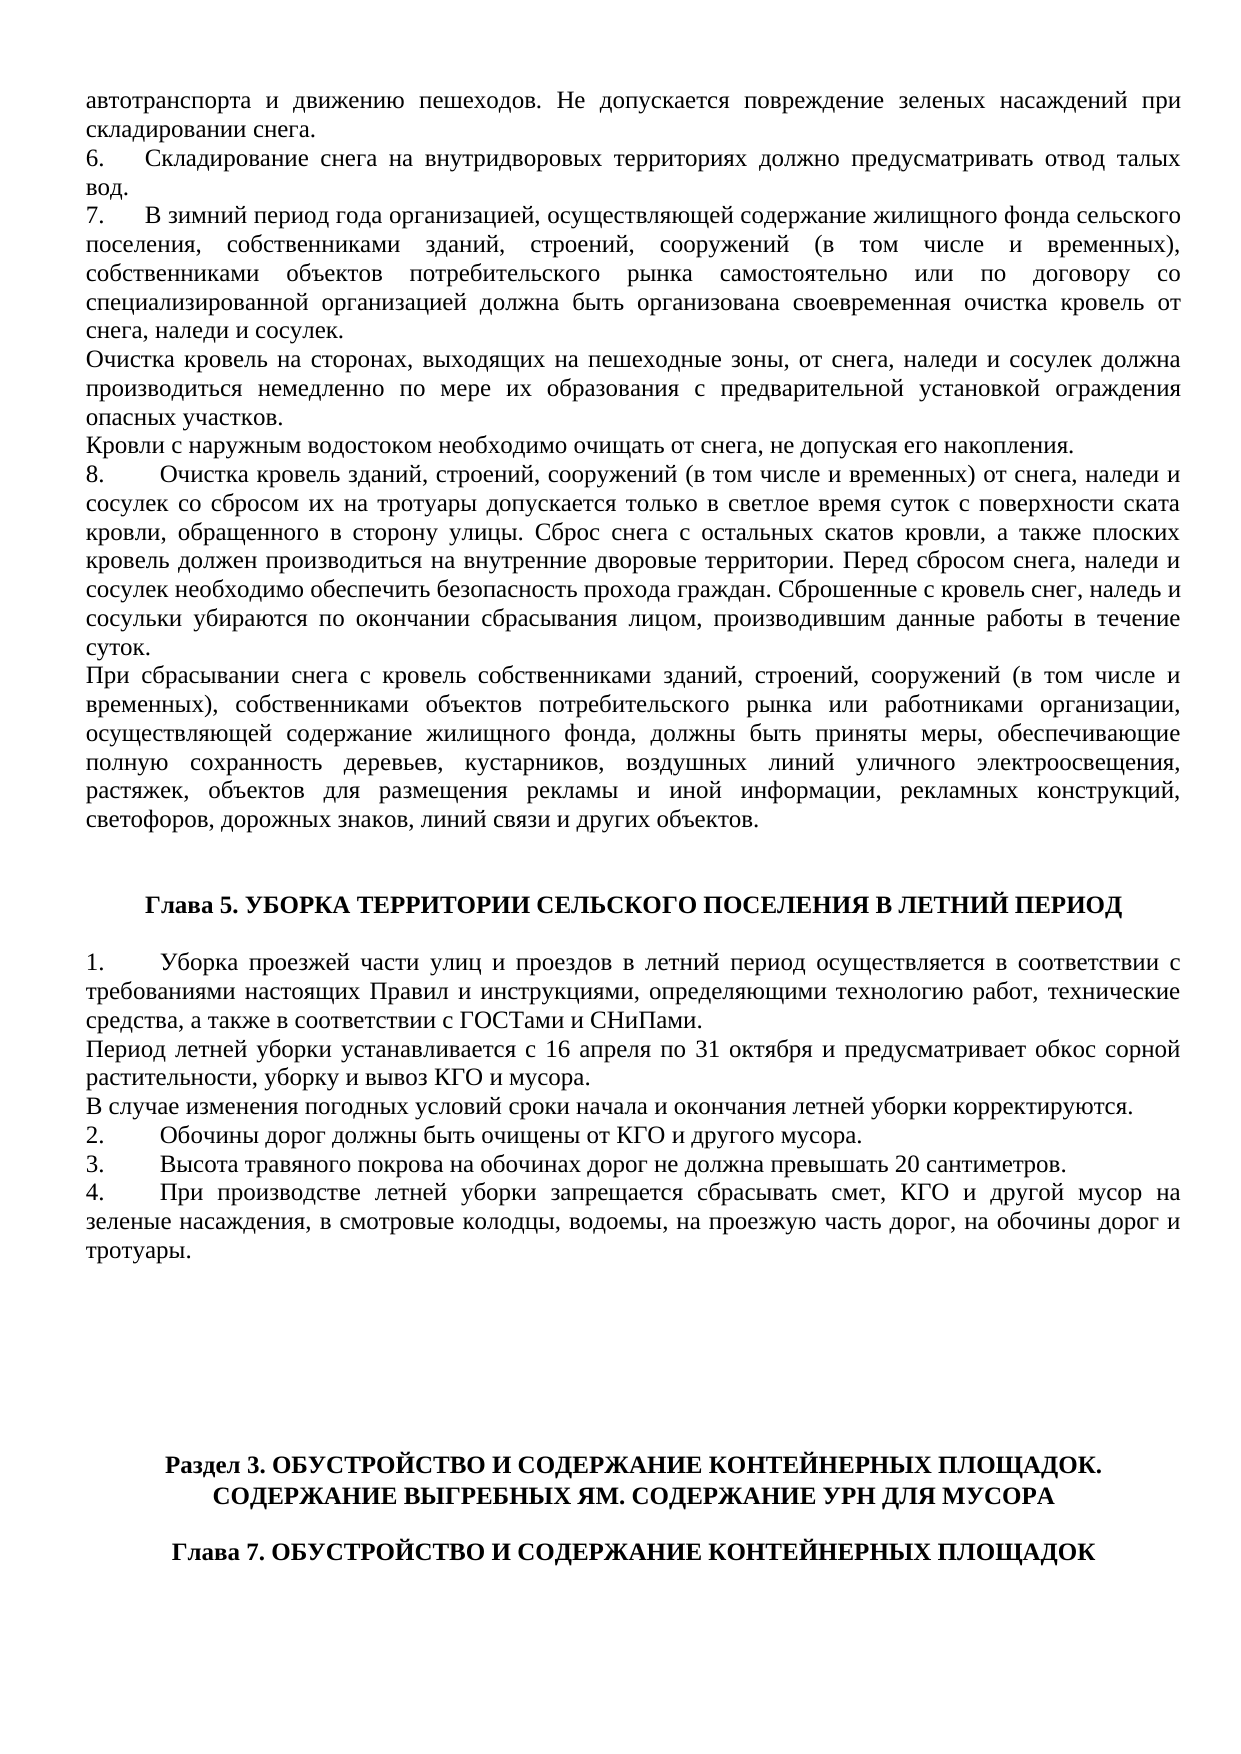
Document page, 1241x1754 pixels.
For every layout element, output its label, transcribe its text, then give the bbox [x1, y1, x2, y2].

list Кровли с наружным водостоком необходимо очищать от снега, не допуская его накопления. [86, 431, 1182, 459]
list автотранспорта и движению пешеходов. Не допускается повреждение зеленых насаждений при складировании снега. [86, 86, 1182, 143]
list Очистка кровель на сторонах, выходящих на пешеходные зоны, от снега, наледи и сосулек должна производиться немедленно по мере их образования с предварительной установкой ограждения опасных участков. [86, 344, 1182, 431]
text Раздел 3. ОБУСТРОЙСТВО И СОДЕРЖАНИЕ КОНТЕЙНЕРНЫХ ПЛОЩАДОК. СОДЕРЖАНИЕ ВЫГРЕБНЫХ ЯМ. СОДЕРЖАНИЕ УРН ДЛЯ МУСОРА [86, 1450, 1182, 1510]
list Обочины дорог должны быть очищены от КГО и другого мусора. [86, 1120, 1182, 1149]
list Уборка проезжей части улиц и проездов в летний период осуществляется в соответствии с требованиями настоящих Правил и инструкциями, определяющими технологию работ, технические средства, а также в соответствии с ГОСТами и СНиПами. [86, 947, 1182, 1034]
text Глава 7. ОБУСТРОЙСТВО И СОДЕРЖАНИЕ КОНТЕЙНЕРНЫХ ПЛОЩАДОК [86, 1537, 1182, 1566]
list Складирование снега на внутридворовых территориях должно предусматривать отвод талых вод. [86, 143, 1182, 201]
list При сбрасывании снега с кровель собственниками зданий, строений, сооружений (в том числе и временных), собственниками объектов потребительского рынка или работниками организации, осуществляющей содержание жилищного фонда, должны быть приняты меры, обеспечивающие полную сохранность деревьев, кустарников, воздушных линий уличного электроосвещения, растяжек, объектов для размещения рекламы и иной информации, рекламных конструкций, светофоров, дорожных знаков, линий связи и других объектов. [86, 661, 1182, 833]
list Период летней уборки устанавливается с 16 апреля по 31 октября и предусматривает обкос сорной растительности, уборку и вывоз КГО и мусора. [86, 1034, 1182, 1091]
list При производстве летней уборки запрещается сбрасывать смет, КГО и другой мусор на зеленые насаждения, в смотровые колодцы, водоемы, на проезжую часть дорог, на обочины дорог и тротуары. [86, 1177, 1182, 1264]
list В зимний период года организацией, осуществляющей содержание жилищного фонда сельского поселения, собственниками зданий, строений, сооружений (в том числе и временных), собственниками объектов потребительского рынка самостоятельно или по договору со специализированной организацией должна быть организована своевременная очистка кровель от снега, наледи и сосулек. [86, 201, 1182, 344]
list Очистка кровель зданий, строений, сооружений (в том числе и временных) от снега, наледи и сосулек со сбросом их на тротуары допускается только в светлое время суток с поверхности ската кровли, обращенного в сторону улицы. Сброс снега с остальных скатов кровли, а также плоских кровель должен производиться на внутренние дворовые территории. Перед сбросом снега, наледи и сосулек необходимо обеспечить безопасность прохода граждан. Сброшенные с кровель снег, наледь и сосульки убираются по окончании сбрасывания лицом, производившим данные работы в течение суток. [86, 459, 1182, 661]
list В случае изменения погодных условий сроки начала и окончания летней уборки корректируются. [86, 1091, 1182, 1120]
text Глава 5. УБОРКА ТЕРРИТОРИИ СЕЛЬСКОГО ПОСЕЛЕНИЯ В ЛЕТНИЙ ПЕРИОД [86, 890, 1182, 919]
list Высота травяного покрова на обочинах дорог не должна превышать 20 сантиметров. [86, 1149, 1182, 1177]
